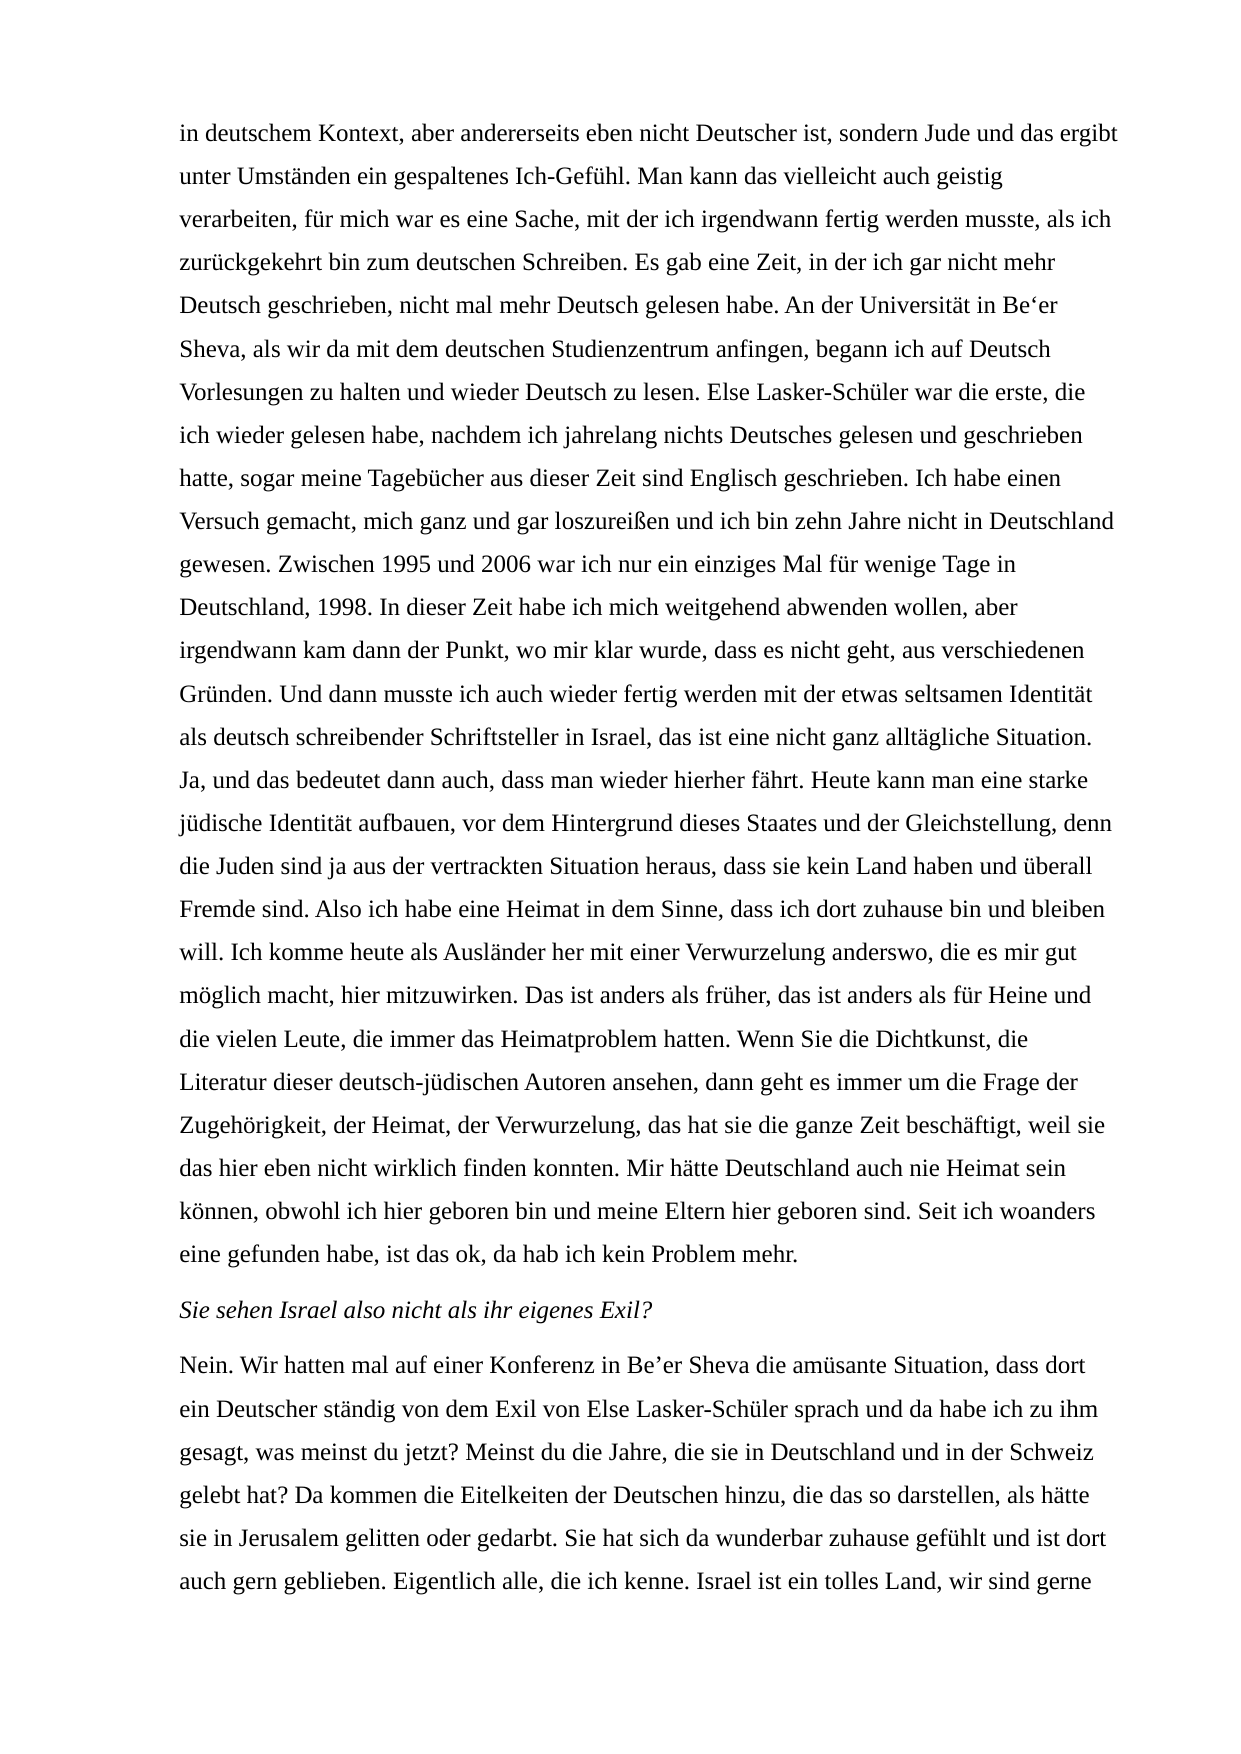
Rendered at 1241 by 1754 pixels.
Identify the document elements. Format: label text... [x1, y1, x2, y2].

text Nein. Wir hatten mal auf einer Konferenz in Be’er Sheva die amüsante Situation, dass dort ein Deutscher ständig von dem Exil von Else Lasker-Schüler sprach und da habe ich zu ihm gesagt, was meinst du jetzt? Meinst du die Jahre, die sie in Deutschland und in der Schweiz gelebt hat? Da kommen die Eitelkeiten der Deutschen hinzu, die das so darstellen, als hätte sie in Jerusalem gelitten oder gedarbt. Sie hat sich da wunderbar zuhause gefühlt und ist dort auch gern geblieben. Eigentlich alle, die ich kenne. Israel ist ein tolles Land, wir sind gerne [179, 1351, 1122, 1595]
text in deutschem Kontext, aber andererseits eben nicht Deutscher ist, sondern Jude und das ergibt unter Umständen ein gespaltenes Ich-Gefühl. Man kann das vielleicht auch geistig verarbeiten, für mich war es eine Sache, mit der ich irgendwann fertig werden musste, als ich zurückgekehrt bin zum deutschen Schreiben. Es gab eine Zeit, in der ich gar nicht mehr Deutsch geschrieben, nicht mal mehr Deutsch gelesen habe. An der Universität in Be‘er Sheva, als wir da mit dem deutschen Studienzentrum anfingen, begann ich auf Deutsch Vorlesungen zu halten und wieder Deutsch zu lesen. Else Lasker-Schüler war die erste, die ich wieder gelesen habe, nachdem ich jahrelang nichts Deutsches gelesen und geschrieben hatte, sogar meine Tagebücher aus dieser Zeit sind Englisch geschrieben. Ich habe einen Versuch gemacht, mich ganz und gar loszureißen und ich bin zehn Jahre nicht in Deutschland gewesen. Zwischen 1995 und 2006 war ich nur ein einziges Mal für wenige Tage in Deutschland, 1998. In dieser Zeit habe ich mich weitgehend abwenden wollen, aber irgendwann kam dann der Punkt, wo mir klar wurde, dass es nicht geht, aus verschiedenen Gründen. Und dann musste ich auch wieder fertig werden mit der etwas seltsamen Identität als deutsch schreibender Schriftsteller in Israel, das ist eine nicht ganz alltägliche Situation. Ja, und das bedeutet dann auch, dass man wieder hierher fährt. Heute kann man eine starke jüdische Identität aufbauen, vor dem Hintergrund dieses Staates und der Gleichstellung, denn die Juden sind ja aus der vertrackten Situation heraus, dass sie kein Land haben und überall Fremde sind. Also ich habe eine Heimat in dem Sinne, dass ich dort zuhause bin und bleiben will. Ich komme heute als Ausländer her mit einer Verwurzelung anderswo, die es mir gut möglich macht, hier mitzuwirken. Das ist anders als früher, das ist anders als für Heine und die vielen Leute, die immer das Heimatproblem hatten. Wenn Sie die Dichtkunst, die Literatur dieser deutsch-jüdischen Autoren ansehen, dann geht es immer um die Frage der Zugehörigkeit, der Heimat, der Verwurzelung, das hat sie die ganze Zeit beschäftigt, weil sie das hier eben nicht wirklich finden konnten. Mir hätte Deutschland auch nie Heimat sein können, obwohl ich hier geboren bin und meine Eltern hier geboren sind. Seit ich woanders eine gefunden habe, ist das ok, da hab ich kein Problem mehr. [179, 118, 1122, 1268]
text Sie sehen Israel also nicht als ihr eigenes Exil? [179, 1295, 1122, 1324]
